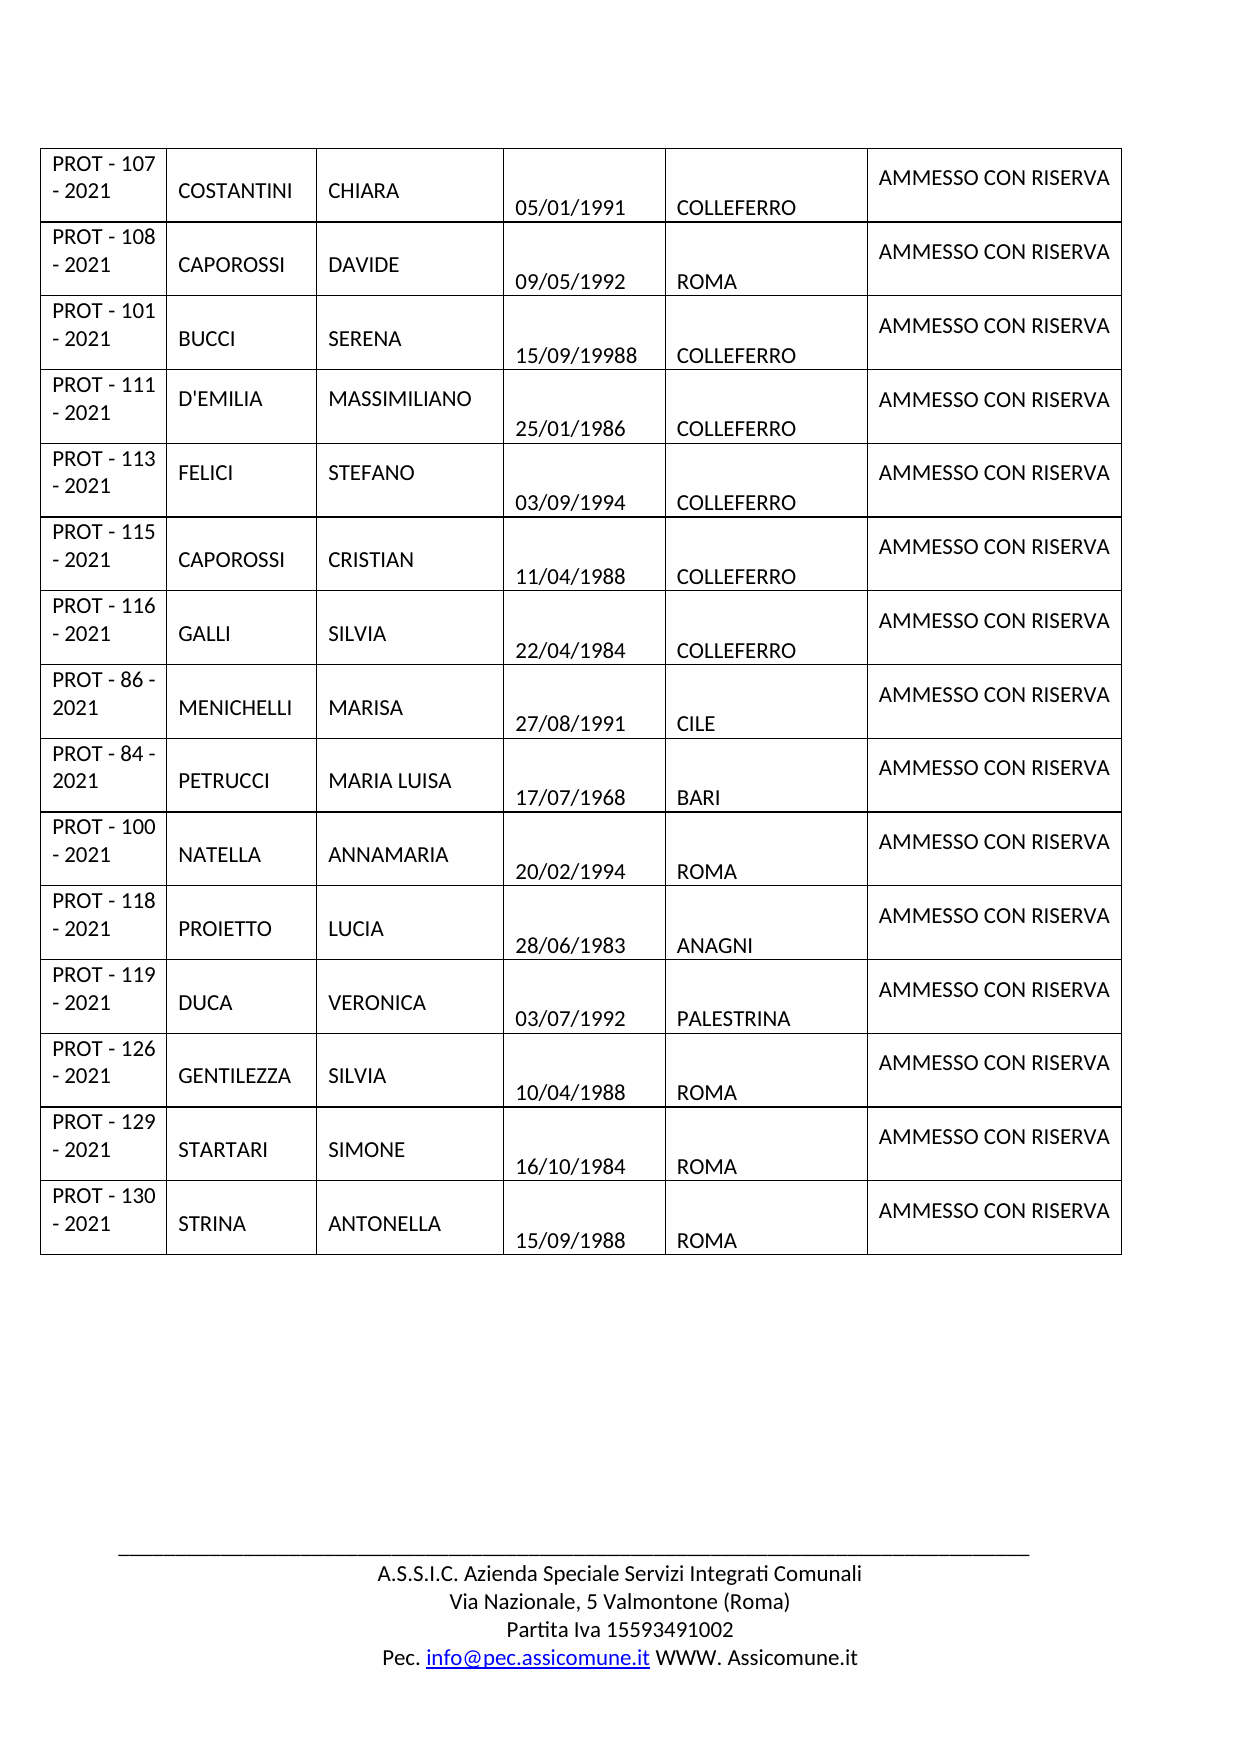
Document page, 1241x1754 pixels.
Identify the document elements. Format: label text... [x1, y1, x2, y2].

table_cell MARIA LUISA [317, 739, 503, 811]
table_cell MENICHELLI [167, 665, 316, 738]
table_cell PROT - 126 - 2021 [41, 1034, 166, 1106]
table_cell FELICI [167, 444, 316, 516]
table_cell 27/08/1991 [504, 665, 665, 738]
table_cell PROT - 84 - 2021 [41, 739, 166, 811]
table_cell DUCA [167, 960, 316, 1033]
table_cell PROT - 129 - 2021 [41, 1108, 166, 1180]
table_cell PROT - 111 - 2021 [41, 370, 166, 443]
table_cell 09/05/1992 [504, 223, 665, 295]
table_cell BUCCI [167, 296, 316, 369]
table_cell ROMA [666, 1181, 867, 1254]
table_cell COLLEFERRO [666, 591, 867, 664]
table_cell ANAGNI [666, 886, 867, 959]
table_cell PROT - 101 - 2021 [41, 296, 166, 369]
table_cell PROT - 119 - 2021 [41, 960, 166, 1033]
table_cell 20/02/1994 [504, 813, 665, 885]
table_cell GENTILEZZA [167, 1034, 316, 1106]
table_cell STEFANO [317, 444, 503, 516]
table_cell AMMESSO CON RISERVA [868, 813, 1121, 885]
table_cell COLLEFERRO [666, 518, 867, 590]
table_cell 03/09/1994 [504, 444, 665, 516]
table_cell 28/06/1983 [504, 886, 665, 959]
table_cell AMMESSO CON RISERVA [868, 886, 1121, 959]
table_cell AMMESSO CON RISERVA [868, 518, 1121, 590]
table_cell CAPOROSSI [167, 223, 316, 295]
table_cell VERONICA [317, 960, 503, 1033]
table_cell CHIARA [317, 149, 503, 221]
table_cell SILVIA [317, 1034, 503, 1106]
table_cell STRINA [167, 1181, 316, 1254]
table_cell AMMESSO CON RISERVA [868, 1034, 1121, 1106]
table_cell PALESTRINA [666, 960, 867, 1033]
table_cell PETRUCCI [167, 739, 316, 811]
table_cell COLLEFERRO [666, 444, 867, 516]
table_cell CAPOROSSI [167, 518, 316, 590]
table_cell SILVIA [317, 591, 503, 664]
table_cell LUCIA [317, 886, 503, 959]
table_cell PROT - 116 - 2021 [41, 591, 166, 664]
table_cell ROMA [666, 1034, 867, 1106]
table_cell COSTANTINI [167, 149, 316, 221]
table_cell PROT - 115 - 2021 [41, 518, 166, 590]
table_cell CRISTIAN [317, 518, 503, 590]
table_cell 25/01/1986 [504, 370, 665, 443]
table_cell PROT - 118 - 2021 [41, 886, 166, 959]
table_cell COLLEFERRO [666, 296, 867, 369]
table_cell PROT - 130 - 2021 [41, 1181, 166, 1254]
table_cell SERENA [317, 296, 503, 369]
table_cell BARI [666, 739, 867, 811]
table_cell GALLI [167, 591, 316, 664]
table_cell PROT - 108 - 2021 [41, 223, 166, 295]
table_cell AMMESSO CON RISERVA [868, 1181, 1121, 1254]
table_cell ROMA [666, 1108, 867, 1180]
table_cell 22/04/1984 [504, 591, 665, 664]
table_cell COLLEFERRO [666, 370, 867, 443]
table_cell CILE [666, 665, 867, 738]
table_cell AMMESSO CON RISERVA [868, 444, 1121, 516]
table_cell 11/04/1988 [504, 518, 665, 590]
table_cell DAVIDE [317, 223, 503, 295]
table_cell 15/09/19988 [504, 296, 665, 369]
table_cell MARISA [317, 665, 503, 738]
table_cell NATELLA [167, 813, 316, 885]
table_cell SIMONE [317, 1108, 503, 1180]
table_cell PROT - 100 - 2021 [41, 813, 166, 885]
table_cell AMMESSO CON RISERVA [868, 591, 1121, 664]
table_cell AMMESSO CON RISERVA [868, 665, 1121, 738]
table_cell 15/09/1988 [504, 1181, 665, 1254]
table_cell PROT - 113 - 2021 [41, 444, 166, 516]
table_cell AMMESSO CON RISERVA [868, 960, 1121, 1033]
table_cell 16/10/1984 [504, 1108, 665, 1180]
table_cell D'EMILIA [167, 370, 316, 443]
table_cell AMMESSO CON RISERVA [868, 223, 1121, 295]
table_cell AMMESSO CON RISERVA [868, 149, 1121, 221]
table_cell AMMESSO CON RISERVA [868, 370, 1121, 443]
table_cell PROT - 86 - 2021 [41, 665, 166, 738]
table_cell ROMA [666, 813, 867, 885]
table_cell 05/01/1991 [504, 149, 665, 221]
table_cell 17/07/1968 [504, 739, 665, 811]
table_cell 10/04/1988 [504, 1034, 665, 1106]
table_cell STARTARI [167, 1108, 316, 1180]
table_cell AMMESSO CON RISERVA [868, 1108, 1121, 1180]
table_cell ANNAMARIA [317, 813, 503, 885]
table_cell AMMESSO CON RISERVA [868, 739, 1121, 811]
table_cell PROIETTO [167, 886, 316, 959]
table_cell 03/07/1992 [504, 960, 665, 1033]
table_cell COLLEFERRO [666, 149, 867, 221]
table_cell ROMA [666, 223, 867, 295]
table_cell AMMESSO CON RISERVA [868, 296, 1121, 369]
table_cell ANTONELLA [317, 1181, 503, 1254]
table_cell MASSIMILIANO [317, 370, 503, 443]
table_cell PROT - 107 - 2021 [41, 149, 166, 221]
